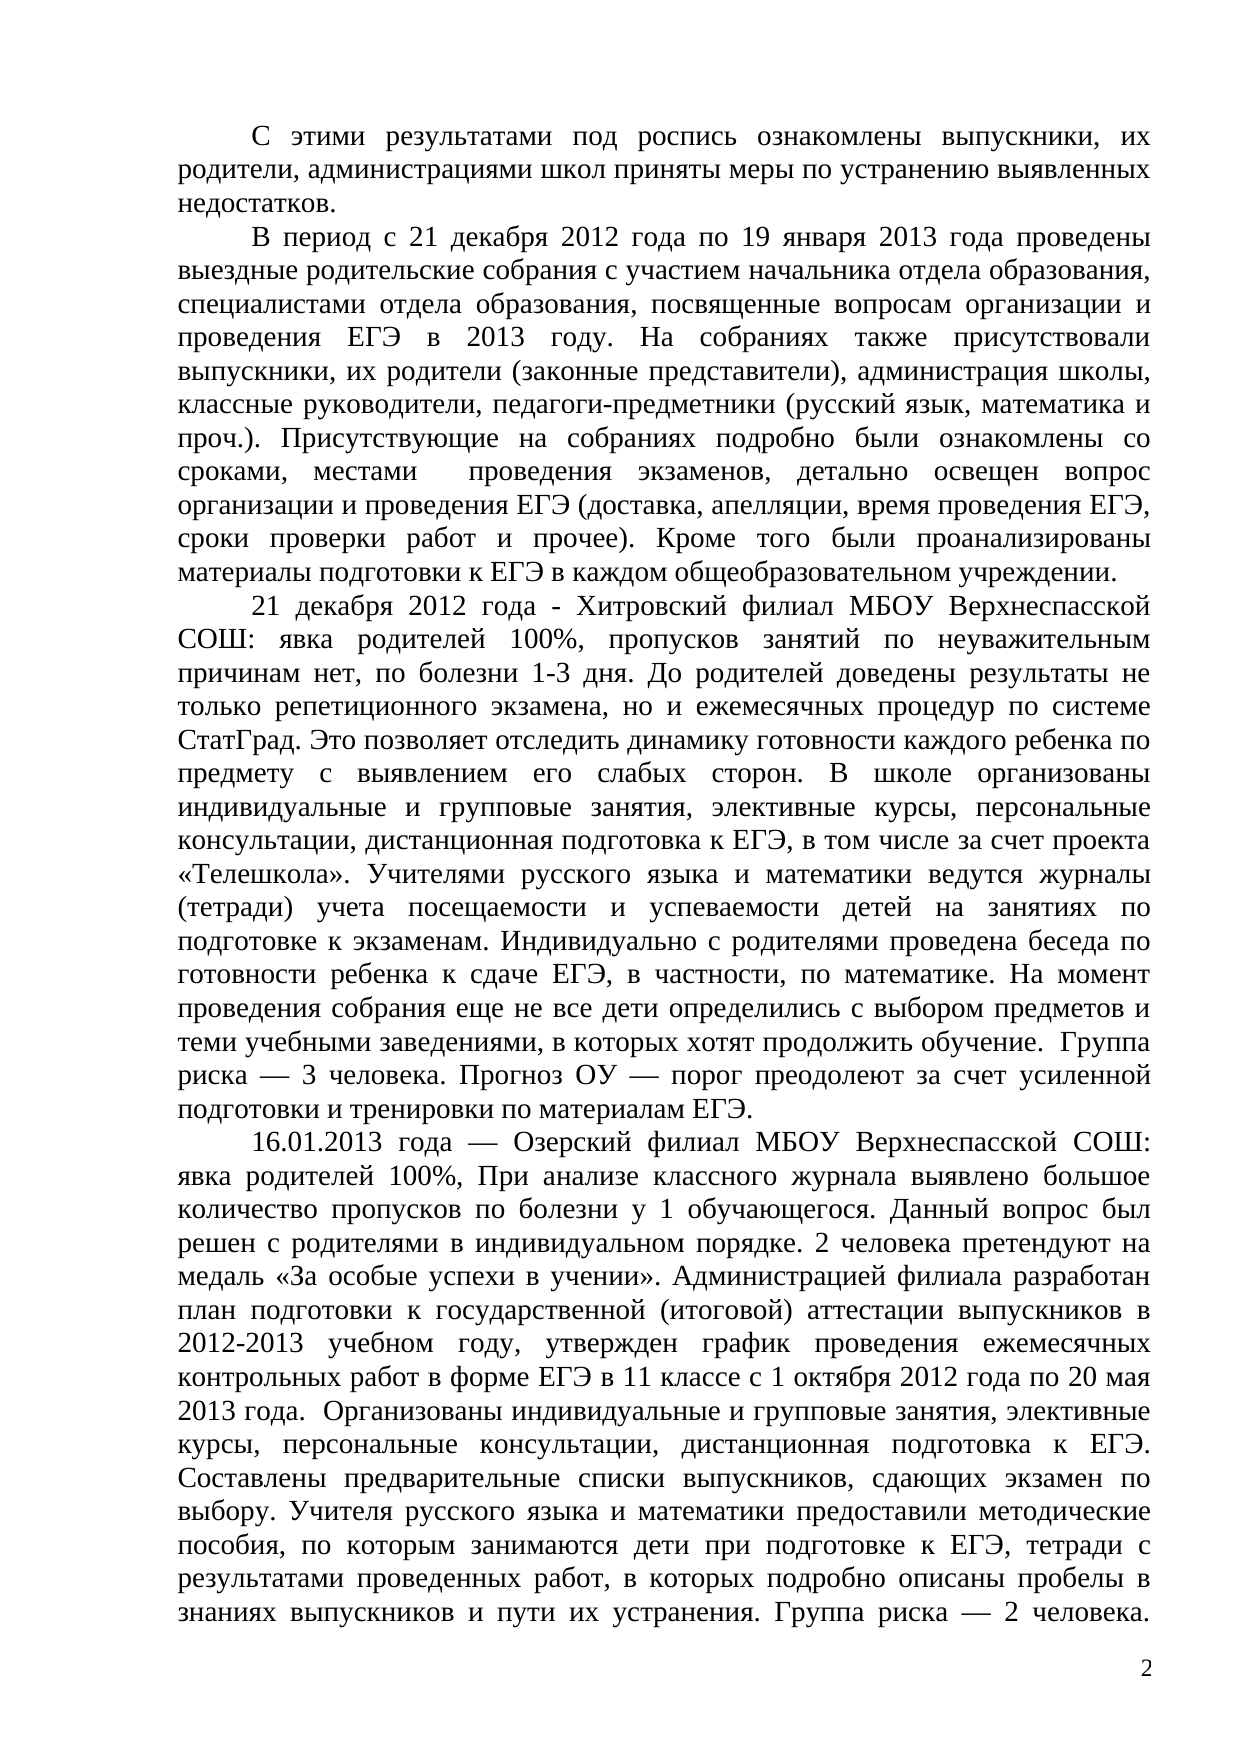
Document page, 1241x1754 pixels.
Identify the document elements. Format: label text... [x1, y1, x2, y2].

text 16.01.2013 года — Озерский филиал МБОУ Верхнеспасской СОШ: явка родителей 100%, При анализе классного журнала выявлено большое количество пропусков по болезни у 1 обучающегося. Данный вопрос был решен с родителями в индивидуальном порядке. 2 человека претендуют на медаль «За особые успехи в учении». Администрацией филиала разработан план подготовки к государственной (итоговой) аттестации выпускников в 2012-2013 учебном году, утвержден график проведения ежемесячных контрольных работ в форме ЕГЭ в 11 классе с 1 октября 2012 года по 20 мая 2013 года. Организованы индивидуальные и групповые занятия, элективные курсы, персональные консультации, дистанционная подготовка к ЕГЭ. Составлены предварительные списки выпускников, сдающих экзамен по выбору. Учителя русского языка и математики предоставили методические пособия, по которым занимаются дети при подготовке к ЕГЭ, тетради с результатами проведенных работ, в которых подробно описаны пробелы в знаниях выпускников и пути их устранения. Группа риска — 2 человека. [177, 1124, 1152, 1627]
text В период с 21 декабря 2012 года по 19 января 2013 года проведены выездные родительские собрания с участием начальника отдела образования, специалистами отдела образования, посвященные вопросам организации и проведения ЕГЭ в 2013 году. На собраниях также присутствовали выпускники, их родители (законные представители), администрация школы, классные руководители, педагоги-предметники (русский язык, математика и проч.). Присутствующие на собраниях подробно были ознакомлены со сроками, местами проведения экзаменов, детально освещен вопрос организации и проведения ЕГЭ (доставка, апелляции, время проведения ЕГЭ, сроки проверки работ и прочее). Кроме того были проанализированы материалы подготовки к ЕГЭ в каждом общеобразовательном учреждении. [177, 219, 1152, 588]
text 21 декабря 2012 года - Хитровский филиал МБОУ Верхнеспасской СОШ: явка родителей 100%, пропусков занятий по неуважительным причинам нет, по болезни 1-3 дня. До родителей доведены результаты не только репетиционного экзамена, но и ежемесячных процедур по системе СтатГрад. Это позволяет отследить динамику готовности каждого ребенка по предмету с выявлением его слабых сторон. В школе организованы индивидуальные и групповые занятия, элективные курсы, персональные консультации, дистанционная подготовка к ЕГЭ, в том числе за счет проекта «Телешкола». Учителями русского языка и математики ведутся журналы (тетради) учета посещаемости и успеваемости детей на занятиях по подготовке к экзаменам. Индивидуально с родителями проведена беседа по готовности ребенка к сдаче ЕГЭ, в частности, по математике. На момент проведения собрания еще не все дети определились с выбором предметов и теми учебными заведениями, в которых хотят продолжить обучение. Группа риска — 3 человека. Прогноз ОУ — порог преодолеют за счет усиленной подготовки и тренировки по материалам ЕГЭ. [177, 588, 1152, 1124]
text С этими результатами под роспись ознакомлены выпускники, их родители, администрациями школ приняты меры по устранению выявленных недостатков. [177, 118, 1152, 219]
